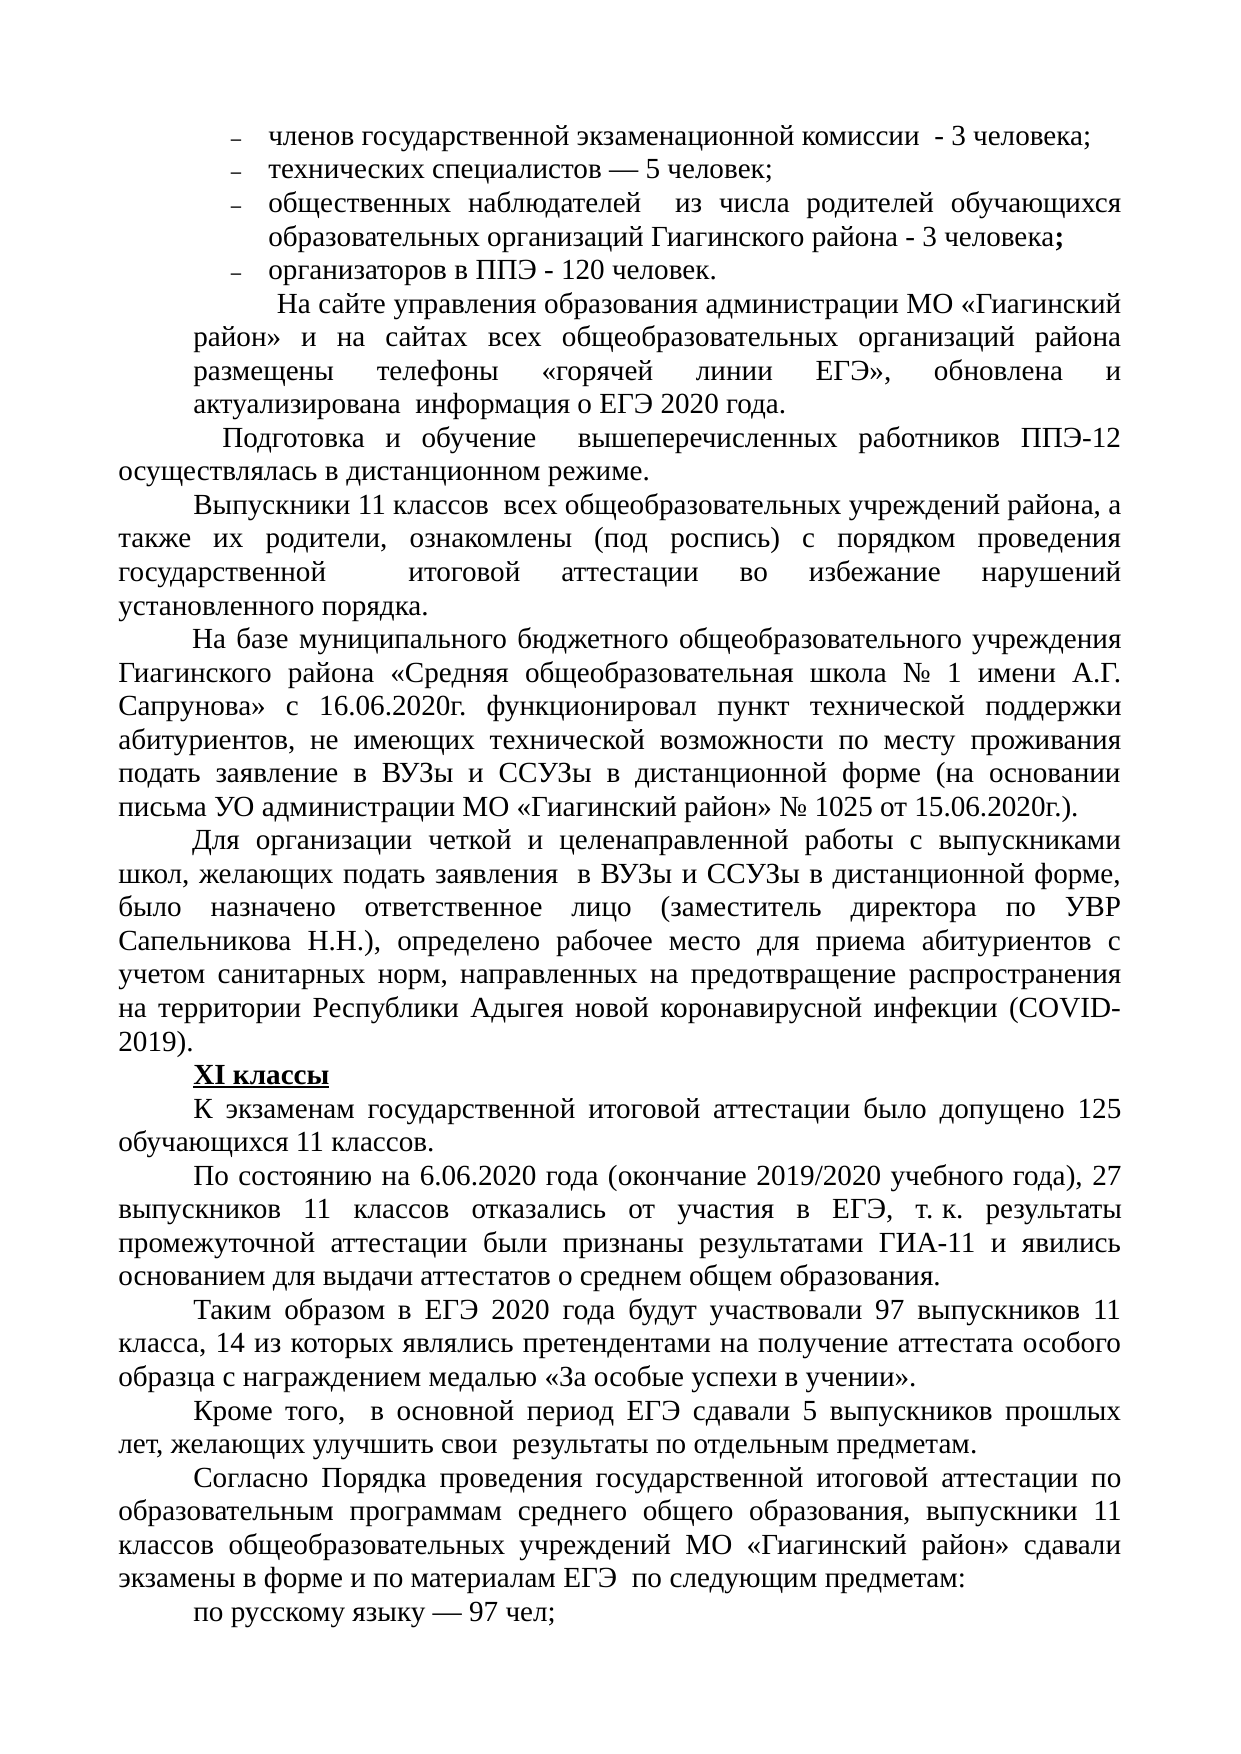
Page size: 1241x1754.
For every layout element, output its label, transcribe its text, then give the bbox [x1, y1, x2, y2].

text К экзаменам государственной итоговой аттестации было допущено 125 обучающихся 11 классов. [118, 1091, 1122, 1158]
text Таким образом в ЕГЭ 2020 года будут участвовали 97 выпускников 11 класса, 14 из которых являлись претендентами на получение аттестата особого образца с награждением медалью «За особые успехи в учении». [118, 1292, 1122, 1393]
text Согласно Порядка проведения государственной итоговой аттестации по образовательным программам среднего общего образования, выпускники 11 классов общеобразовательных учреждений МО «Гиагинский район» сдавали экзамены в форме и по материалам ЕГЭ по следующим предметам: [118, 1460, 1122, 1594]
text Выпускники 11 классов всех общеобразовательных учреждений района, а также их родители, ознакомлены (под роспись) с порядком проведения государственной итоговой аттестации во избежание нарушений установленного порядка. [118, 487, 1122, 621]
text по русскому языку — 97 чел; [118, 1594, 1122, 1627]
list технических специалистов — 5 человек; [231, 152, 1122, 185]
text На базе муниципального бюджетного общеобразовательного учреждения Гиагинского района «Средняя общеобразовательная школа № 1 имени А.Г. Сапрунова» с 16.06.2020г. функционировал пункт технической поддержки абитуриентов, не имеющих технической возможности по месту проживания подать заявление в ВУЗы и ССУЗы в дистанционной форме (на основании письма УО администрации МО «Гиагинский район» № 1025 от 15.06.2020г.). [118, 621, 1122, 822]
list общественных наблюдателей из числа родителей обучающихся образовательных организаций Гиагинского района - 3 человека; [231, 185, 1122, 252]
text XI классы [118, 1057, 1122, 1091]
text По состоянию на 6.06.2020 года (окончание 2019/2020 учебного года), 27 выпускников 11 классов отказались от участия в ЕГЭ, т. к. результаты промежуточной аттестации были признаны результатами ГИА-11 и явились основанием для выдачи аттестатов о среднем общем образования. [118, 1158, 1122, 1292]
list Подготовка и обучение вышеперечисленных работников ППЭ-12 осуществлялась в дистанционном режиме. [118, 420, 1122, 487]
list организаторов в ППЭ - 120 человек. [231, 252, 1122, 286]
text Для организации четкой и целенаправленной работы с выпускниками школ, желающих подать заявления в ВУЗы и ССУЗы в дистанционной форме, было назначено ответственное лицо (заместитель директора по УВР Сапельникова Н.Н.), определено рабочее место для приема абитуриентов с учетом санитарных норм, направленных на предотвращение распространения на территории Республики Адыгея новой коронавирусной инфекции (COVID-2019). [118, 822, 1122, 1057]
list членов государственной экзаменационной комиссии - 3 человека; [231, 118, 1122, 152]
list На сайте управления образования администрации МО «Гиагинский район» и на сайтах всех общеобразовательных организаций района размещены телефоны «горячей линии ЕГЭ», обновлена и актуализирована информация о ЕГЭ 2020 года. [156, 286, 1122, 420]
text Кроме того, в основной период ЕГЭ сдавали 5 выпускников прошлых лет, желающих улучшить свои результаты по отдельным предметам. [118, 1393, 1122, 1460]
